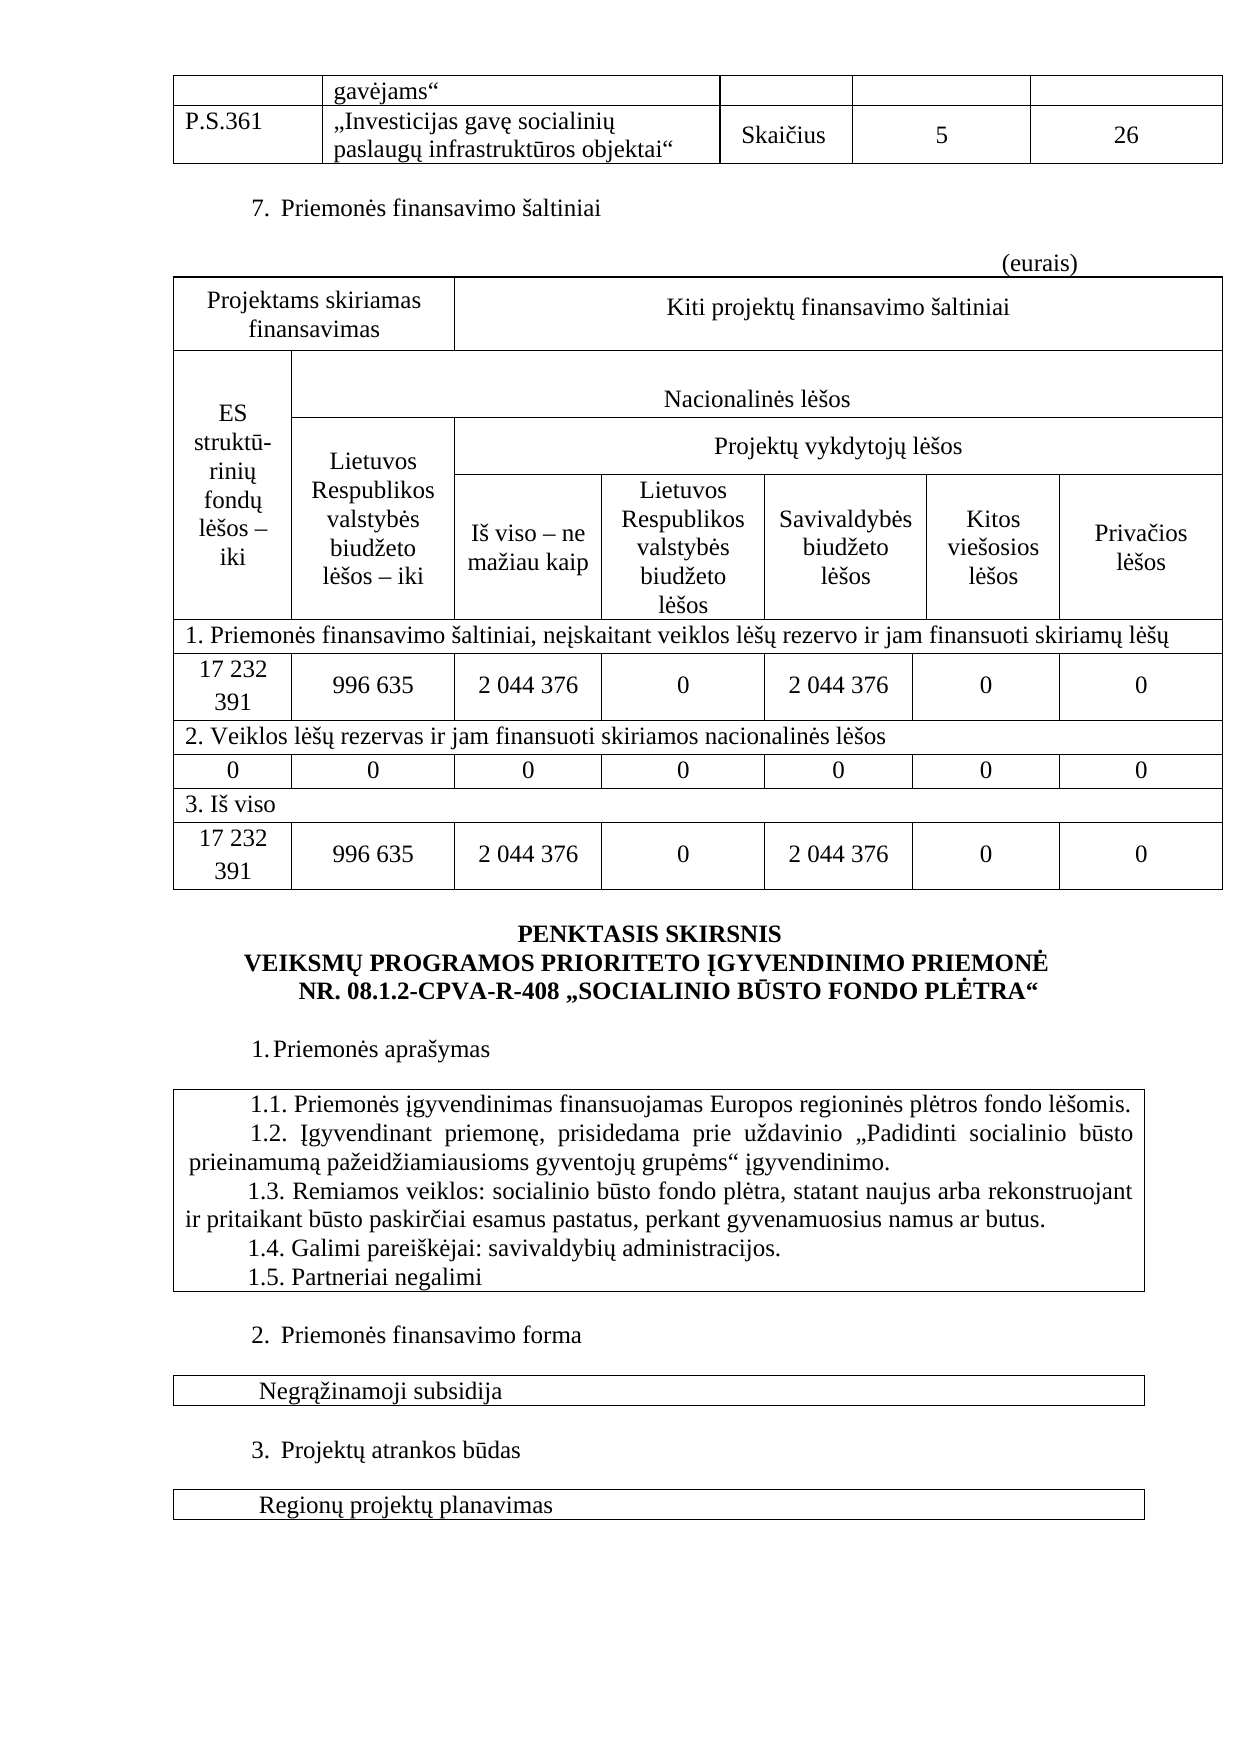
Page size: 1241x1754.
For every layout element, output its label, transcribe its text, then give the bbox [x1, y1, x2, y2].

table_cell 0 [913, 823, 1059, 889]
table_cell P.S.361 [174, 106, 322, 163]
table_cell gavėjams“ [323, 76, 719, 105]
table_cell 0 [455, 755, 601, 788]
table_cell Nacionalinės lėšos [292, 351, 1222, 417]
text (eurais) [177, 248, 1078, 276]
table_cell Kitos viešosios lėšos [927, 475, 1059, 619]
text 3. Projektų atrankos būdas [192, 1435, 1122, 1463]
table_cell Savivaldybės biudžeto lėšos [765, 475, 926, 619]
table_cell 0 [292, 755, 454, 788]
table_cell 0 [765, 755, 912, 788]
text VEIKSMŲ PROGRAMOS PRIORITETO ĮGYVENDINIMO PRIEMONĖ [177, 948, 1122, 976]
table_cell 0 [602, 755, 764, 788]
table_cell 17 232 391 [174, 654, 291, 720]
table_cell Privačios lėšos [1060, 475, 1222, 619]
table_cell 5 [853, 106, 1030, 163]
table_header Kiti projektų finansavimo šaltiniai [455, 278, 1222, 350]
table_cell 3. Iš viso [174, 789, 1222, 822]
text 1. Priemonės aprašymas [251, 1034, 1122, 1063]
table_cell „Investicijas gavę socialinių paslaugų infrastruktūros objektai“ [323, 106, 719, 163]
table_cell Iš viso – ne mažiau kaip [455, 475, 601, 619]
table_cell [853, 76, 1030, 105]
table_header Negrąžinamoji subsidija [174, 1376, 1144, 1405]
table_cell 17 232 391 [174, 823, 291, 889]
table_cell Lietuvos Respublikos valstybės biudžeto lėšos [602, 475, 764, 619]
table_cell 2 044 376 [765, 654, 912, 720]
table_header Regionų projektų planavimas [174, 1490, 1144, 1519]
table_cell 1. Priemonės finansavimo šaltiniai, neįskaitant veiklos lėšų rezervo ir jam finansuoti skiriamų lėšų [174, 620, 1222, 653]
table_cell 2 044 376 [455, 823, 601, 889]
table_cell 0 [913, 654, 1059, 720]
table_cell ES struktū-rinių fondų lėšos – iki [174, 351, 291, 619]
text PENKTASIS SKIRSNIS [177, 919, 1122, 948]
table_cell 0 [913, 755, 1059, 788]
text NR. 08.1.2-CPVA-R-408 „SOCIALINIO BŪSTO FONDO PLĖTRA“ [215, 976, 1122, 1005]
table_cell 0 [602, 654, 764, 720]
table_cell 0 [1060, 823, 1222, 889]
table_cell 2 044 376 [765, 823, 912, 889]
text 7. Priemonės finansavimo šaltiniai [251, 193, 1122, 222]
table_header 1.1. Priemonės įgyvendinimas finansuojamas Europos regioninės plėtros fondo lėšomis. 1.2. Įgyvendinant priemonę, prisidedama prie uždavinio „Padidinti socialinio būsto prieinamumą pažeidžiamiausioms gyventojų grupėms“ įgyvendinimo. 1.3. Remiamos veiklos: socialinio būsto fondo plėtra, statant naujus arba rekonstruojant ir pritaikant būsto paskirčiai esamus pastatus, perkant gyvenamuosius namus ar butus. 1.4. Galimi pareiškėjai: savivaldybių administracijos. 1.5. Partneriai negalimi [174, 1090, 1144, 1291]
table_cell 996 635 [292, 654, 454, 720]
table_header Projektams skiriamas finansavimas [174, 278, 454, 350]
table_cell Projektų vykdytojų lėšos [455, 418, 1222, 474]
table_cell 996 635 [292, 823, 454, 889]
table_cell 2. Veiklos lėšų rezervas ir jam finansuoti skiriamos nacionalinės lėšos [174, 721, 1222, 754]
table_cell [1031, 76, 1222, 105]
text 2. Priemonės finansavimo forma [192, 1321, 1122, 1349]
table_cell Skaičius [721, 106, 852, 163]
table_cell 0 [602, 823, 764, 889]
table_cell 2 044 376 [455, 654, 601, 720]
table_cell 0 [1060, 755, 1222, 788]
table_cell 0 [174, 755, 291, 788]
table_cell 0 [1060, 654, 1222, 720]
table_cell [721, 76, 852, 105]
table_cell [174, 76, 322, 105]
table_cell Lietuvos Respublikos valstybės biudžeto lėšos – iki [292, 418, 454, 619]
table_cell 26 [1031, 106, 1222, 163]
